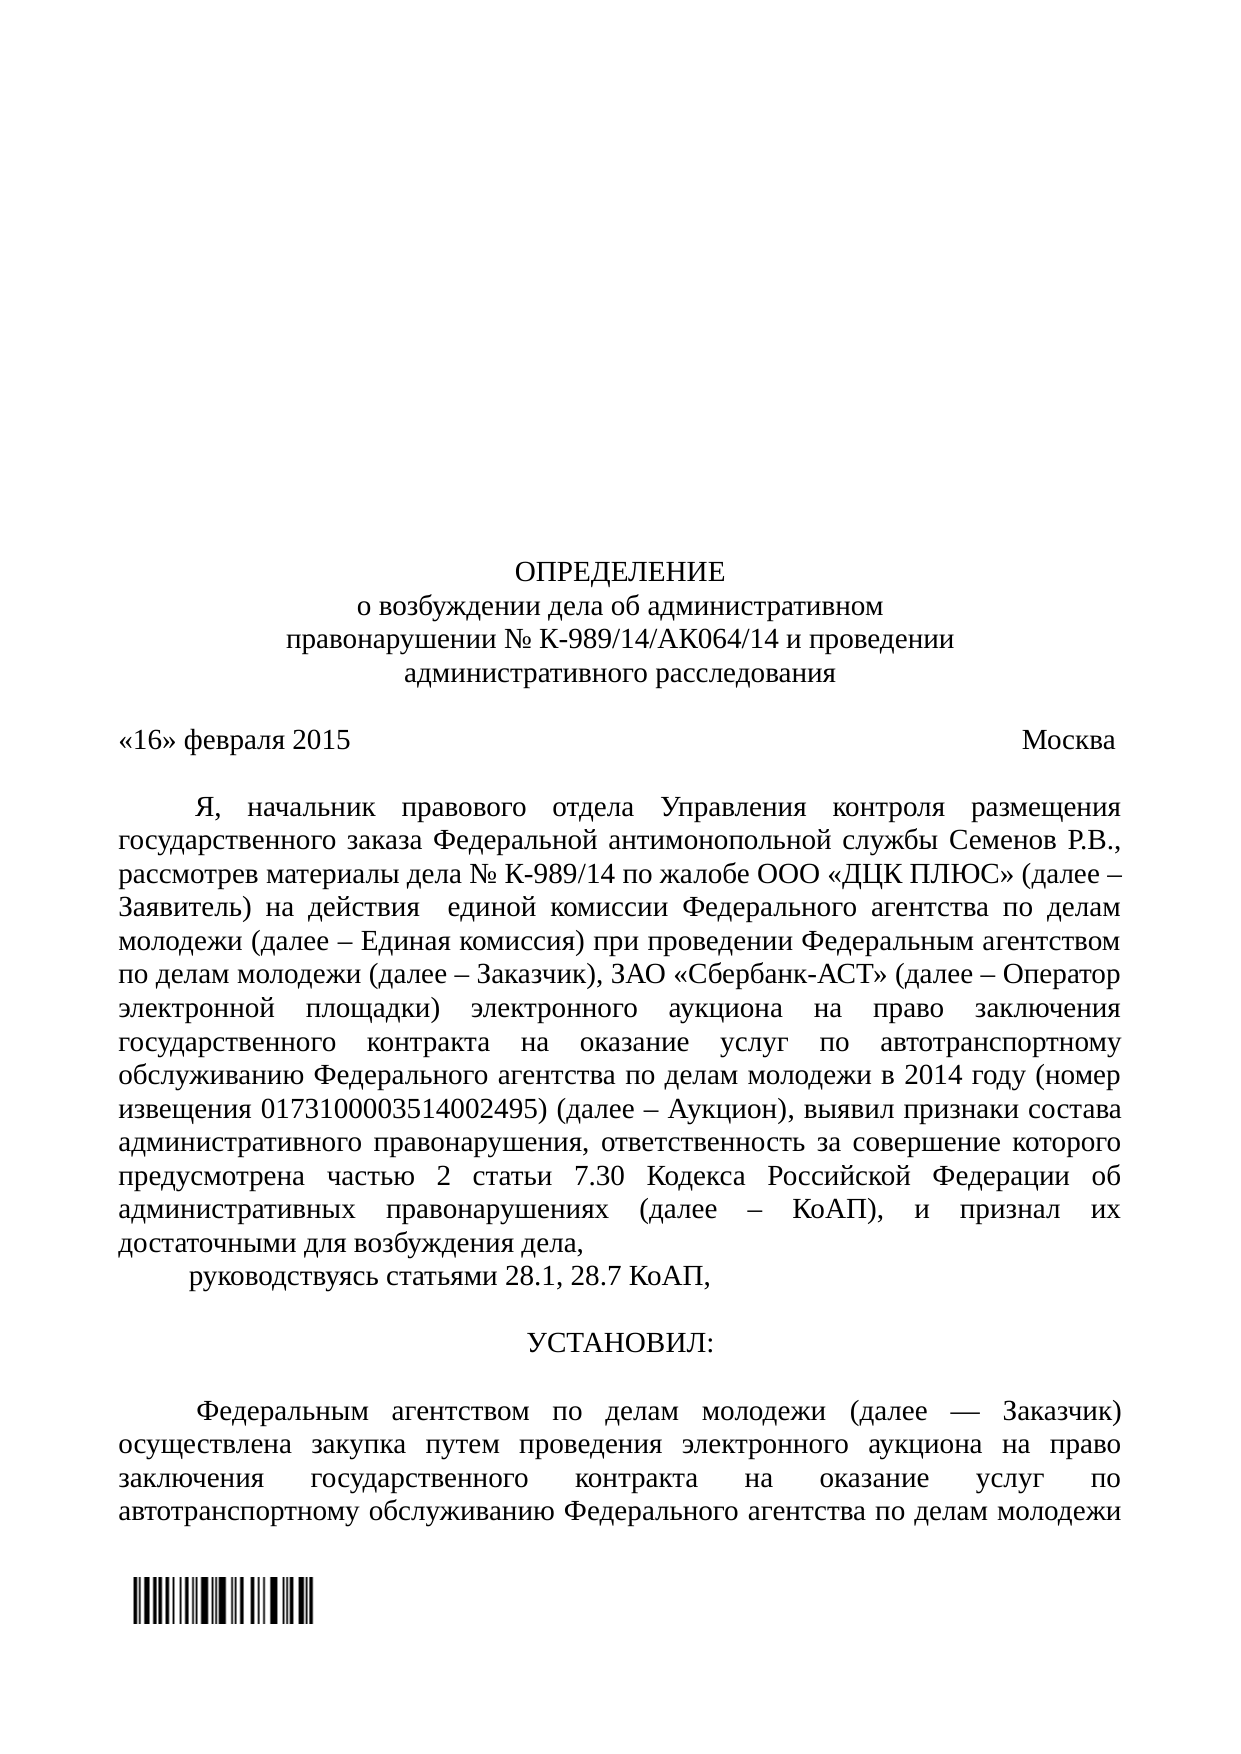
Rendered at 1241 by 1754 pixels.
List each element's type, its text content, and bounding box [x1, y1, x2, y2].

text ОПРЕДЕЛЕНИЕ [118, 554, 1122, 588]
picture [118, 1577, 331, 1624]
text Федеральным агентством по делам молодежи (далее — Заказчик) осуществлена закупка путем проведения электронного аукциона на право заключения государственного контракта на оказание услуг по автотранспортному обслуживанию Федерального агентства по делам молодежи [118, 1393, 1122, 1527]
text УСТАНОВИЛ: [118, 1326, 1122, 1359]
text о возбуждении дела об административном [118, 588, 1122, 621]
text правонарушении № К-989/14/АК064/14 и проведении [118, 621, 1122, 655]
text административного расследования [118, 655, 1122, 688]
text Я, начальник правового отдела Управления контроля размещения государственного заказа Федеральной антимонопольной службы Семенов Р.В., рассмотрев материалы дела № К-989/14 по жалобе ООО «ДЦК ПЛЮС» (далее – Заявитель) на действия единой комиссии Федерального агентства по делам молодежи (далее – Единая комиссия) при проведении Федеральным агентством по делам молодежи (далее – Заказчик), ЗАО «Сбербанк-АСТ» (далее – Оператор электронной площадки) электронного аукциона на право заключения государственного контракта на оказание услуг по автотранспортному обслуживанию Федерального агентства по делам молодежи в 2014 году (номер извещения 0173100003514002495) (далее – Аукцион), выявил признаки состава административного правонарушения, ответственность за совершение которого предусмотрена частью 2 статьи 7.30 Кодекса Российской Федерации об административных правонарушениях (далее – КоАП), и признал их достаточными для возбуждения дела, [118, 789, 1122, 1258]
text руководствуясь статьями 28.1, 28.7 КоАП, [118, 1258, 1122, 1292]
text «16» февраля 2015 Москва [118, 722, 1122, 755]
